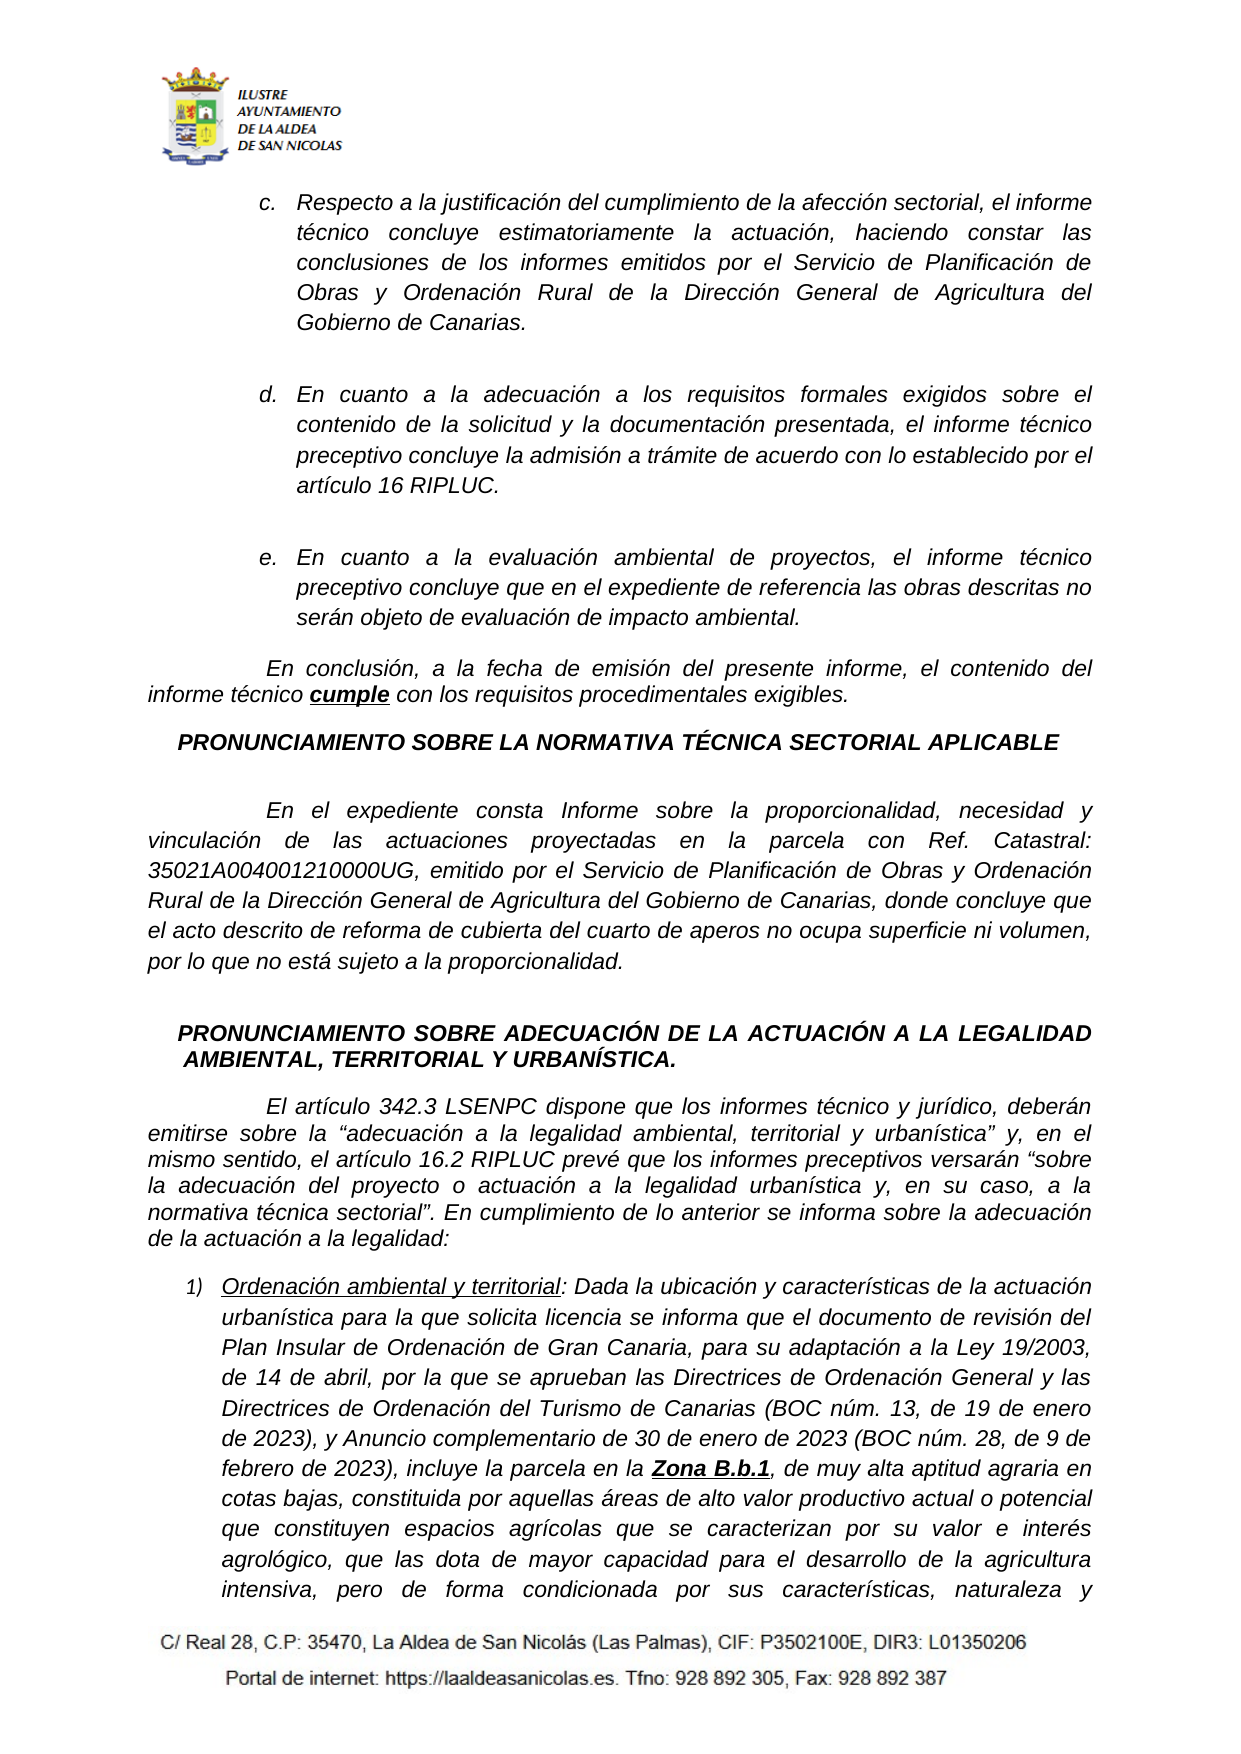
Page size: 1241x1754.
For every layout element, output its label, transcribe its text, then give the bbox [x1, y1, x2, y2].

picture [148, 59, 358, 173]
subtitle PRONUNCIAMIENTO SOBRE ADECUACIÓN DE LA ACTUACIÓN A LA LEGALIDAD AMBIENTAL, TERRITORIAL Y URBANÍSTICA. [177, 1019, 1093, 1072]
picture [148, 1626, 1034, 1694]
list En el expediente consta Informe sobre la proporcionalidad, necesidad y vinculación de las actuaciones proyectadas en la parcela con Ref. Catastral: 35021A004001210000UG, emitido por el Servicio de Planificación de Obras y Ordenación Rural de la Dirección General de Agricultura del Gobierno de Canarias, donde concluye que el acto descrito de reforma de cubierta del cuarto de aperos no ocupa superficie ni volumen, por lo que no está sujeto a la proporcionalidad. [148, 797, 1093, 974]
subtitle PRONUNCIAMIENTO SOBRE LA NORMATIVA TÉCNICA SECTORIAL APLICABLE [177, 729, 1093, 755]
text El artículo 342.3 LSENPC dispone que los informes técnico y jurídico, deberán emitirse sobre la “adecuación a la legalidad ambiental, territorial y urbanística” y, en el mismo sentido, el artículo 16.2 RIPLUC prevé que los informes preceptivos versarán “sobre la adecuación del proyecto o actuación a la legalidad urbanística y, en su caso, a la normativa técnica sectorial”. En cumplimiento de lo anterior se informa sobre la adecuación de la actuación a la legalidad: [148, 1093, 1093, 1251]
list En cuanto a la evaluación ambiental de proyectos, el informe técnico preceptivo concluye que en el expediente de referencia las obras descritas no serán objeto de evaluación de impacto ambiental. [259, 544, 1093, 630]
text En conclusión, a la fecha de emisión del presente informe, el contenido del informe técnico cumple con los requisitos procedimentales exigibles. [148, 655, 1093, 708]
list Respecto a la justificación del cumplimiento de la afección sectorial, el informe técnico concluye estimatoriamente la actuación, haciendo constar las conclusiones de los informes emitidos por el Servicio de Planificación de Obras y Ordenación Rural de la Dirección General de Agricultura del Gobierno de Canarias. [259, 188, 1093, 336]
list En cuanto a la adecuación a los requisitos formales exigidos sobre el contenido de la solicitud y la documentación presentada, el informe técnico preceptivo concluye la admisión a trámite de acuerdo con lo establecido por el artículo 16 RIPLUC. [259, 381, 1093, 498]
list Ordenación ambiental y territorial: Dada la ubicación y características de la actuación urbanística para la que solicita licencia se informa que el documento de revisión del Plan Insular de Ordenación de Gran Canaria, para su adaptación a la Ley 19/2003, de 14 de abril, por la que se aprueban las Directrices de Ordenación General y las Directrices de Ordenación del Turismo de Canarias (BOC núm. 13, de 19 de enero de 2023), y Anuncio complementario de 30 de enero de 2023 (BOC núm. 28, de 9 de febrero de 2023), incluye la parcela en la Zona B.b.1, de muy alta aptitud agraria en cotas bajas, constituida por aquellas áreas de alto valor productivo actual o potencial que constituyen espacios agrícolas que se caracterizan por su valor e interés agrológico, que las dota de mayor capacidad para el desarrollo de la agricultura intensiva, pero de forma condicionada por sus características, naturaleza y [184, 1272, 1093, 1602]
